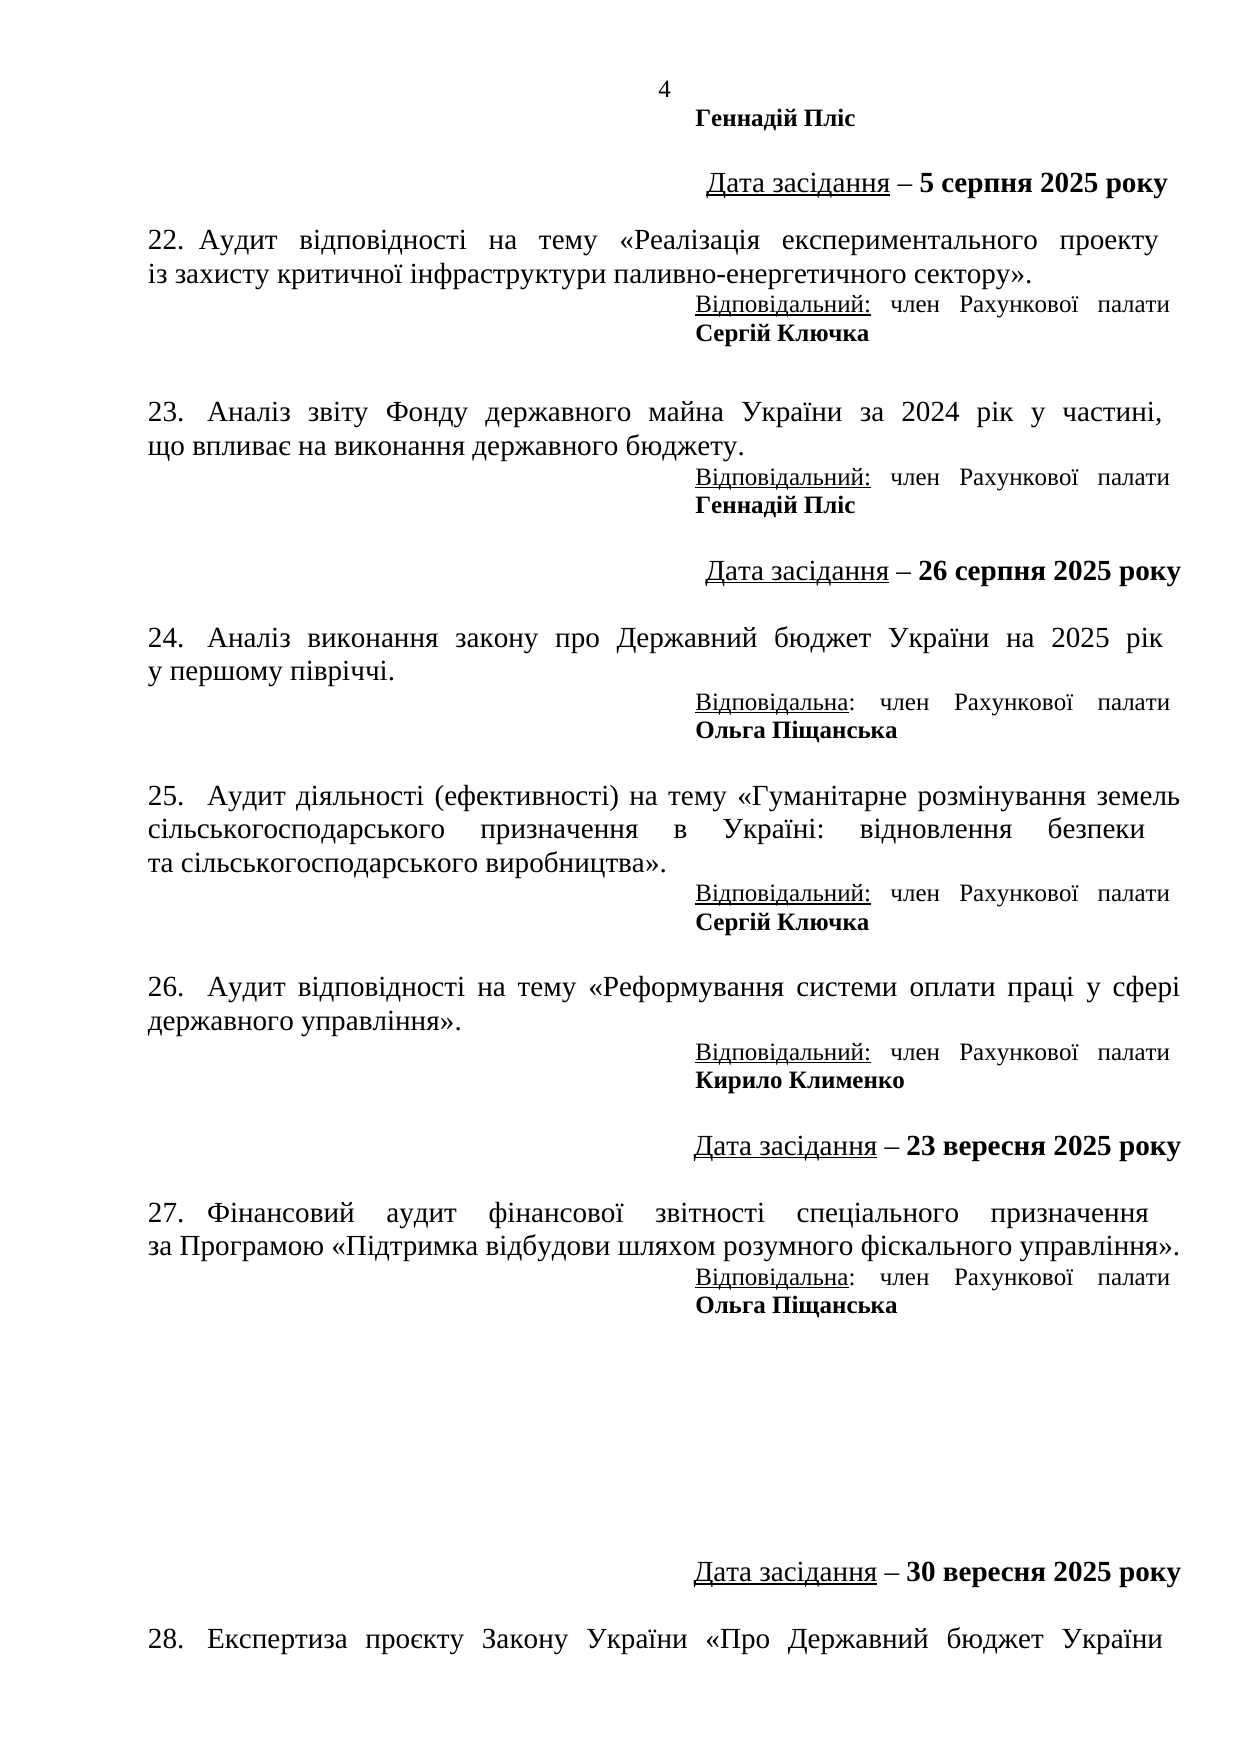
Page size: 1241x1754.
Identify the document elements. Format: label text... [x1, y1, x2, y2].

text Дата засідання – 30 вересня 2025 року [148, 1554, 1181, 1588]
table_header [159, 1037, 684, 1094]
table_header Відповідальний: член Рахункової палати Геннадій Пліс [684, 462, 1181, 519]
table_header [159, 462, 684, 519]
table_header Геннадій Пліс [684, 103, 1181, 131]
table_header [159, 290, 684, 361]
table_header [159, 103, 684, 131]
table_header Відповідальний: член Рахункової палати Сергій Ключка [684, 290, 1181, 361]
list Аналіз звіту Фонду державного майна України за 2024 рік у частині, що впливає на виконання державного бюджету. [148, 394, 1181, 462]
table_header Відповідальний: член Рахункової палати Сергій Ключка [684, 879, 1181, 936]
text Дата засідання – 26 серпня 2025 року [148, 553, 1181, 586]
table_header [159, 879, 684, 936]
table_header [159, 687, 684, 744]
list Аудит діяльності (ефективності) на тему «Гуманітарне розмінування земель сільськогосподарського призначення в Україні: відновлення безпеки та сільськогосподарського виробництва». [148, 778, 1181, 878]
list Аудит відповідності на тему «Реформування системи оплати праці у сфері державного управління». [148, 969, 1181, 1037]
list Аудит відповідності на тему «Реалізація експериментального проекту із захисту критичної інфраструктури паливно-енергетичного сектору». [148, 222, 1181, 289]
text Дата засідання – 23 вересня 2025 року [148, 1128, 1181, 1161]
text Дата засідання – 5 серпня 2025 року [148, 165, 1181, 198]
list Аналіз виконання закону про Державний бюджет України на 2025 рік у першому півріччі. [148, 620, 1181, 687]
list Фінансовий аудит фінансової звітності спеціального призначення за Програмою «Підтримка відбудови шляхом розумного фіскального управління». [148, 1195, 1181, 1262]
list Експертиза проєкту Закону України «Про Державний бюджет України [148, 1621, 1181, 1655]
table_header Відповідальний: член Рахункової палати Кирило Клименко [684, 1037, 1181, 1094]
table_header [159, 1262, 684, 1319]
